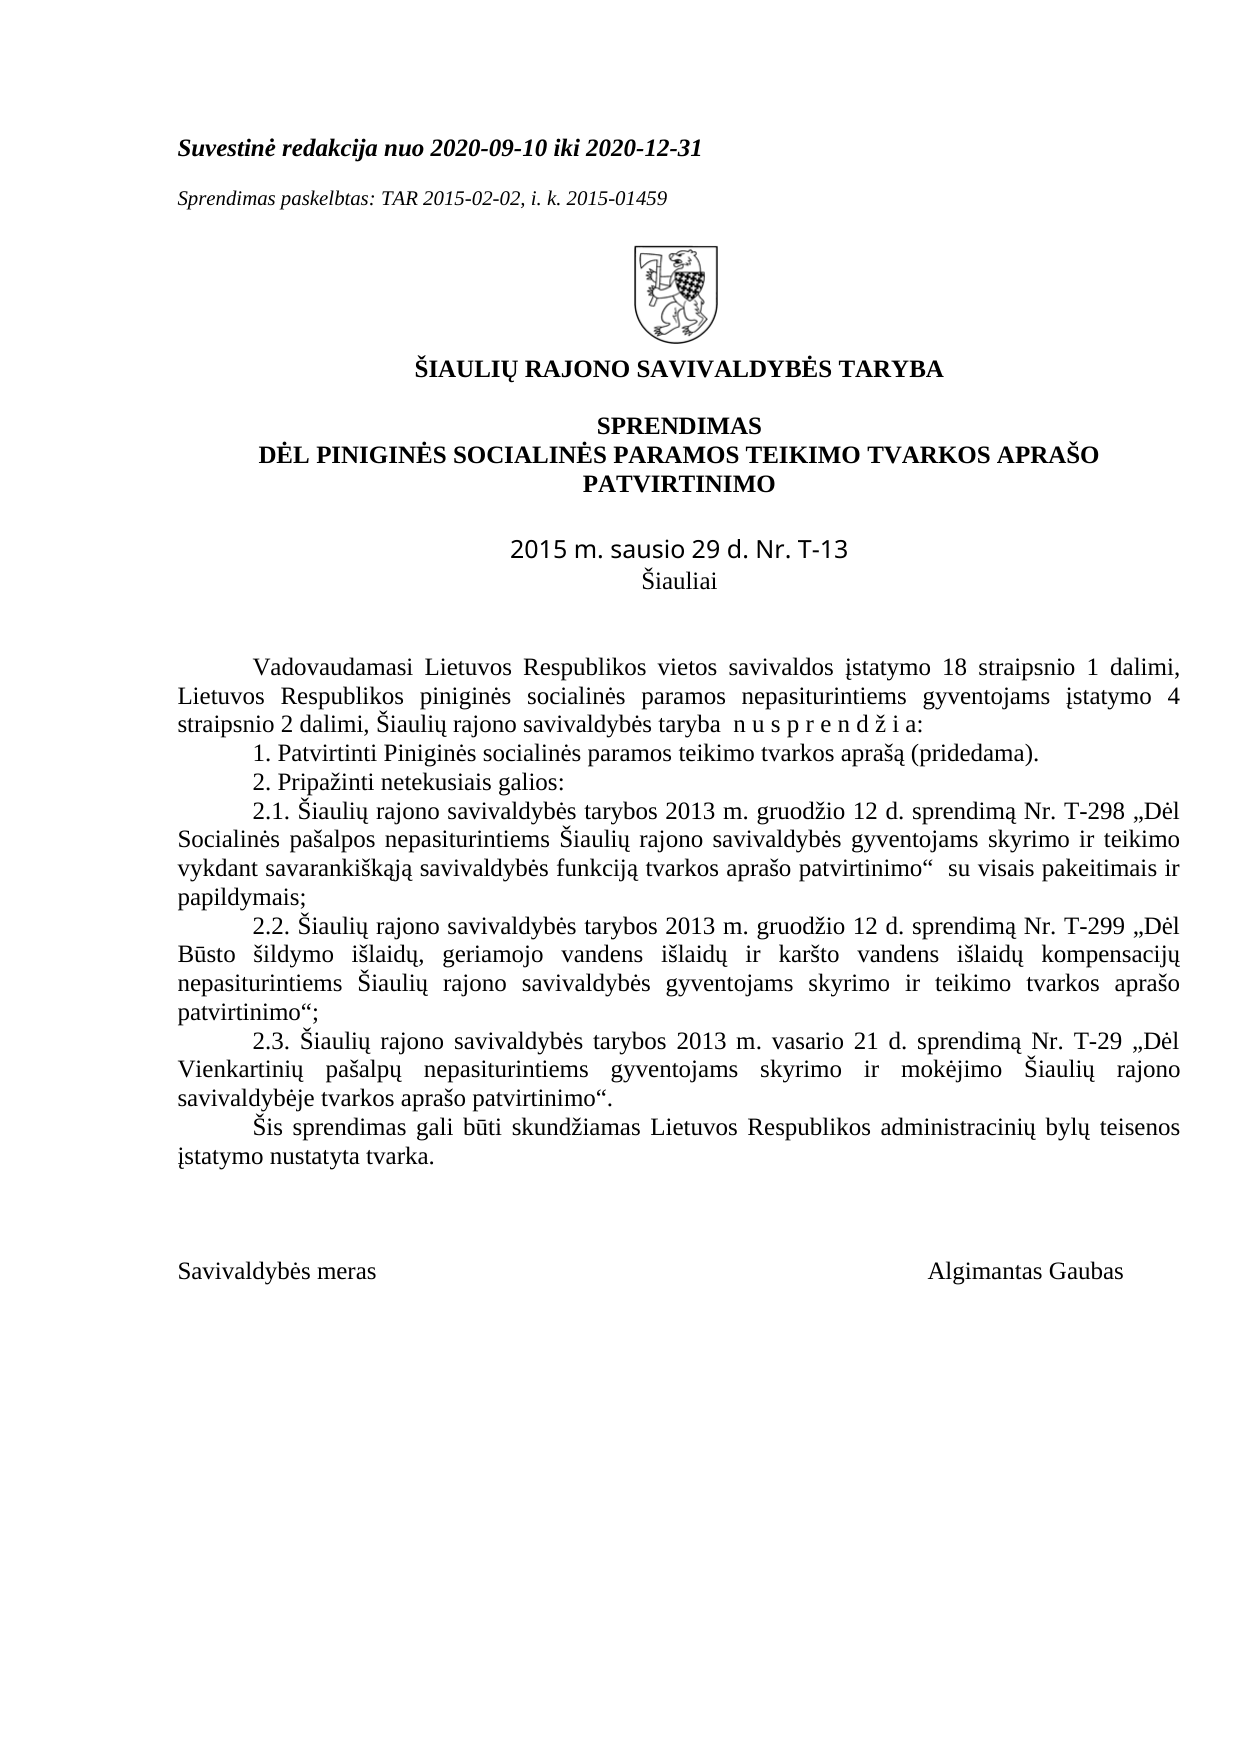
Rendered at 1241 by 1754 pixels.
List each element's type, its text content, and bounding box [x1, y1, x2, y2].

text Šiauliai [177, 566, 1181, 594]
text 2.2. Šiaulių rajono savivaldybės tarybos 2013 m. gruodžio 12 d. sprendimą Nr. T-299 „Dėl Būsto šildymo išlaidų, geriamojo vandens išlaidų ir karšto vandens išlaidų kompensacijų nepasiturintiems Šiaulių rajono savivaldybės gyventojams skyrimo ir teikimo tvarkos aprašo patvirtinimo“; [177, 911, 1181, 1026]
text Suvestinė redakcija nuo 2020-09-10 iki 2020-12-31 [177, 133, 1181, 162]
text 1. Patvirtinti Piniginės socialinės paramos teikimo tvarkos aprašą (pridedama). [177, 738, 1181, 767]
text ŠIAULIŲ RAJONO SAVIVALDYBĖS TARYBA [177, 354, 1181, 383]
text 2. Pripažinti netekusiais galios: [177, 767, 1181, 796]
text Sprendimas paskelbtas: TAR 2015-02-02, i. k. 2015-01459 [177, 186, 1181, 210]
text Šis sprendimas gali būti skundžiamas Lietuvos Respublikos administracinių bylų teisenos įstatymo nustatyta tvarka. [177, 1112, 1181, 1169]
text sprendimas [177, 411, 1181, 440]
text Vadovaudamasi Lietuvos Respublikos vietos savivaldos įstatymo 18 straipsnio 1 dalimi, Lietuvos Respublikos piniginės socialinės paramos nepasiturintiems gyventojams įstatymo 4 straipsnio 2 dalimi, Šiaulių rajono savivaldybės taryba n u s p r e n d ž i a: [177, 652, 1181, 738]
text Savivaldybės meras Algimantas Gaubas [177, 1256, 1181, 1284]
text DĖL PINIGINĖS SOCIALINĖS PARAMOS TEIKIMO TVARKOS APRAŠO PATVIRTINIMO [177, 440, 1181, 498]
text 2015 m. sausio 29 d. Nr. T-13 [177, 532, 1181, 566]
text 2.1. Šiaulių rajono savivaldybės tarybos 2013 m. gruodžio 12 d. sprendimą Nr. T-298 „Dėl Socialinės pašalpos nepasiturintiems Šiaulių rajono savivaldybės gyventojams skyrimo ir teikimo vykdant savarankiškąją savivaldybės funkciją tvarkos aprašo patvirtinimo“ su visais pakeitimais ir papildymais; [177, 796, 1181, 911]
text 2.3. Šiaulių rajono savivaldybės tarybos 2013 m. vasario 21 d. sprendimą Nr. T-29 „Dėl Vienkartinių pašalpų nepasiturintiems gyventojams skyrimo ir mokėjimo Šiaulių rajono savivaldybėje tvarkos aprašo patvirtinimo“. [177, 1026, 1181, 1112]
